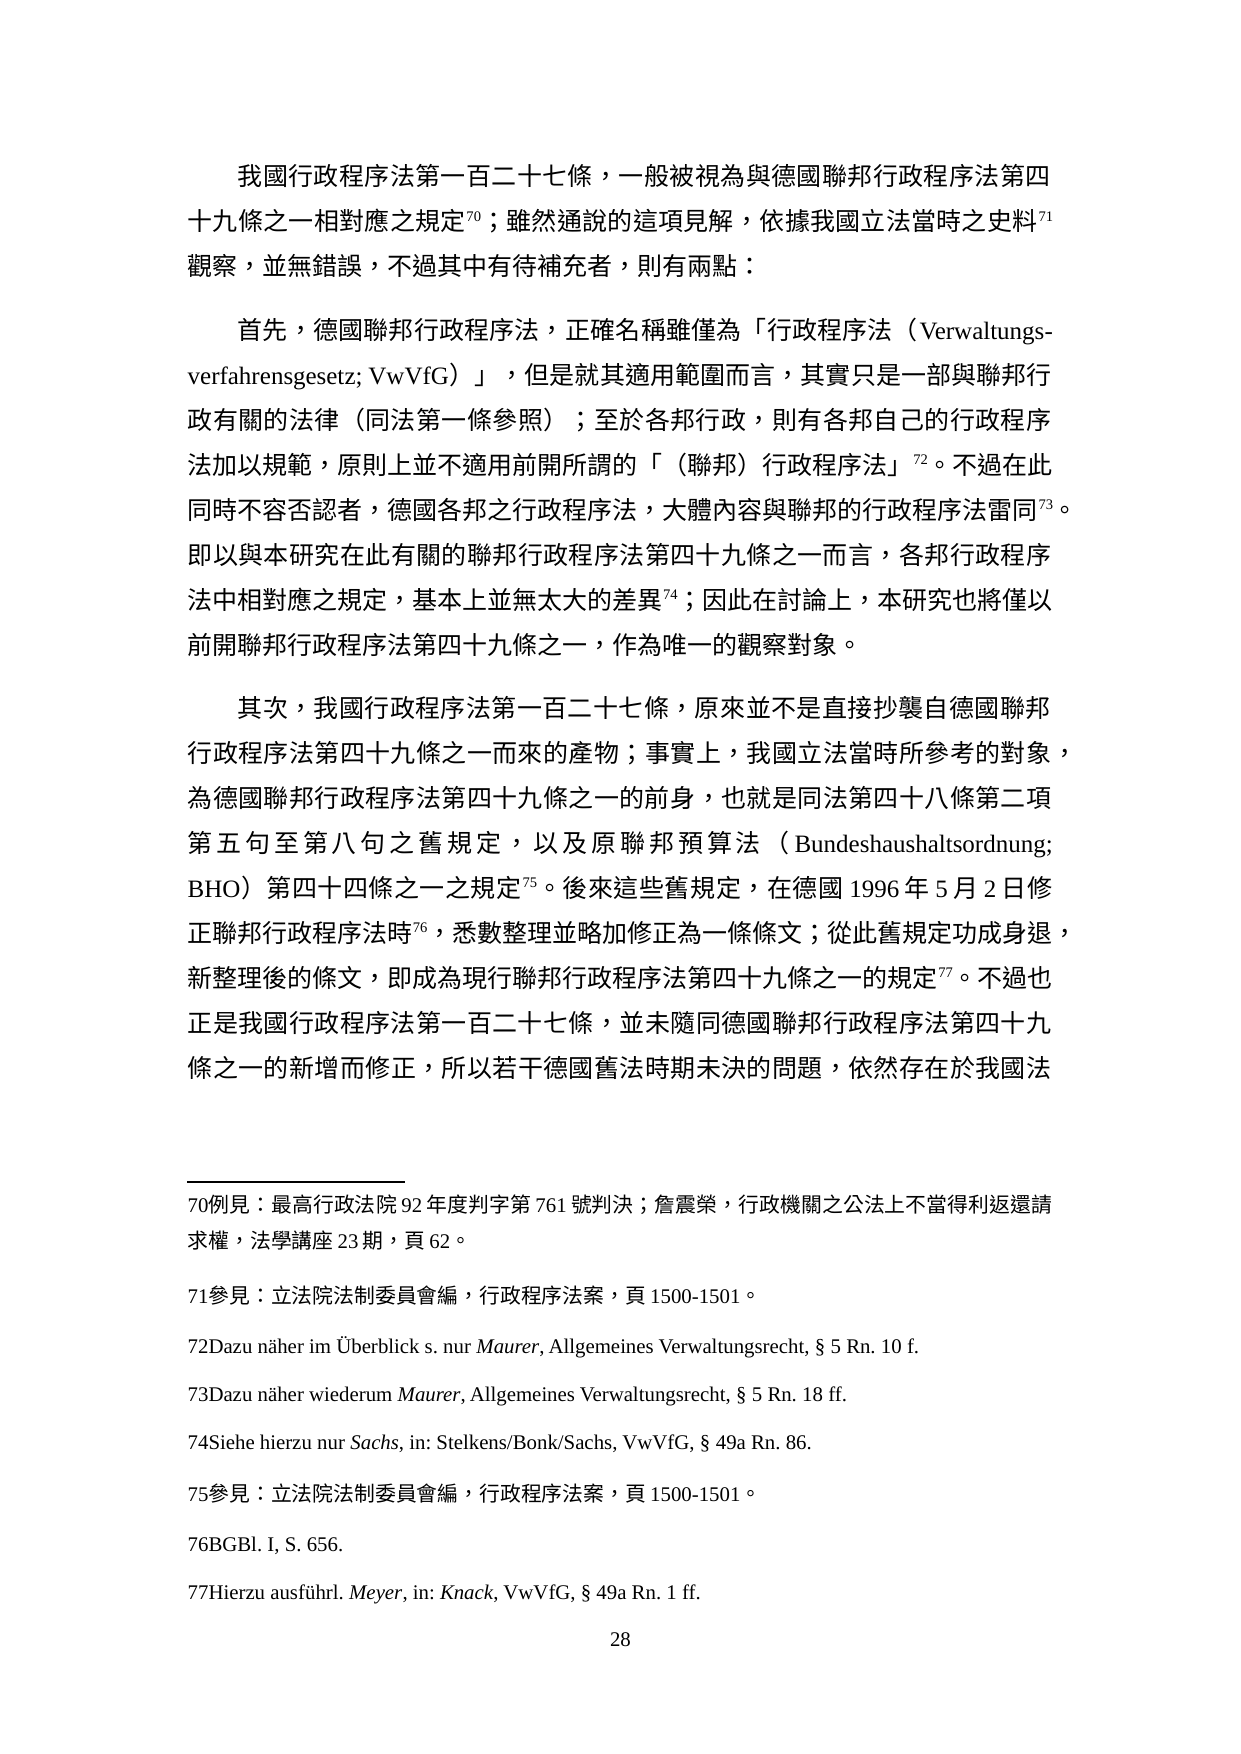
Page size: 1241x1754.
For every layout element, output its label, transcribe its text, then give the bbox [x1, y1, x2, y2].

text Siehe hierzu nur Sachs, in: Stelkens/Bonk/Sachs, VwVfG, § 49a Rn. 86. [187, 1430, 1053, 1454]
text 參見：立法院法制委員會編，行政程序法案，頁1500-1501。 [187, 1477, 1053, 1507]
text 其次，我國行政程序法第一百二十七條，原來並不是直接抄襲自德國聯邦行政程序法第四十九條之一而來的產物；事實上，我國立法當時所參考的對象，為德國聯邦行政程序法第四十九條之一的前身，也就是同法第四十八條第二項第五句至第八句之舊規定，以及原聯邦預算法（Bundeshaushaltsordnung; BHO）第四十四條之一之規定。後來這些舊規定，在德國1996年5月2日修正聯邦行政程序法時，悉數整理並略加修正為一條條文；從此舊規定功成身退，新整理後的條文，即成為現行聯邦行政程序法第四十九條之一的規定。不過也正是我國行政程序法第一百二十七條，並未隨同德國聯邦行政程序法第四十九條之一的新增而修正，所以若干德國舊法時期未決的問題，依然存在於我國法制中；許多爭議點，如本研究以下將陸續提及的，只能依據我國現行行政程序法第一百二十七條，從解釋論上（de lege lata）勉強解決。 [187, 682, 1053, 1079]
text Dazu näher wiederum Maurer, Allgemeines Verwaltungsrecht, § 5 Rn. 18 ff. [187, 1382, 1053, 1406]
text 我國行政程序法第一百二十七條，一般被視為與德國聯邦行政程序法第四十九條之一相對應之規定；雖然通說的這項見解，依據我國立法當時之史料觀察，並無錯誤，不過其中有待補充者，則有兩點： [187, 150, 1053, 277]
text 首先，德國聯邦行政程序法，正確名稱雖僅為「行政程序法（Verwaltungs­verfahrensgesetz; VwVfG）」，但是就其適用範圍而言，其實只是一部與聯邦行政有關的法律（同法第一條參照）；至於各邦行政，則有各邦自己的行政程序法加以規範，原則上並不適用前開所謂的「（聯邦）行政程序法」。不過在此同時不容否認者，德國各邦之行政程序法，大體內容與聯邦的行政程序法雷同。即以與本研究在此有關的聯邦行政程序法第四十九條之一而言，各邦行政程序法中相對應之規定，基本上並無太大的差異；因此在討論上，本研究也將僅以前開聯邦行政程序法第四十九條之一，作為唯一的觀察對象。 [187, 303, 1053, 656]
text 例見：最高行政法院92年度判字第761號判決；詹震榮，行政機關之公法上不當得利返還請求權，法學講座23期，頁62。 [187, 1188, 1053, 1255]
text 參見：立法院法制委員會編，行政程序法案，頁1500-1501。 [187, 1279, 1053, 1310]
text Dazu näher im Überblick s. nur Maurer, Allgemeines Verwaltungsrecht, § 5 Rn. 10 f. [187, 1334, 1053, 1358]
text Hierzu ausführl. Meyer, in: Knack, VwVfG, § 49a Rn. 1 ff. [187, 1580, 1053, 1604]
text BGBl. I, S. 656. [187, 1532, 1053, 1556]
